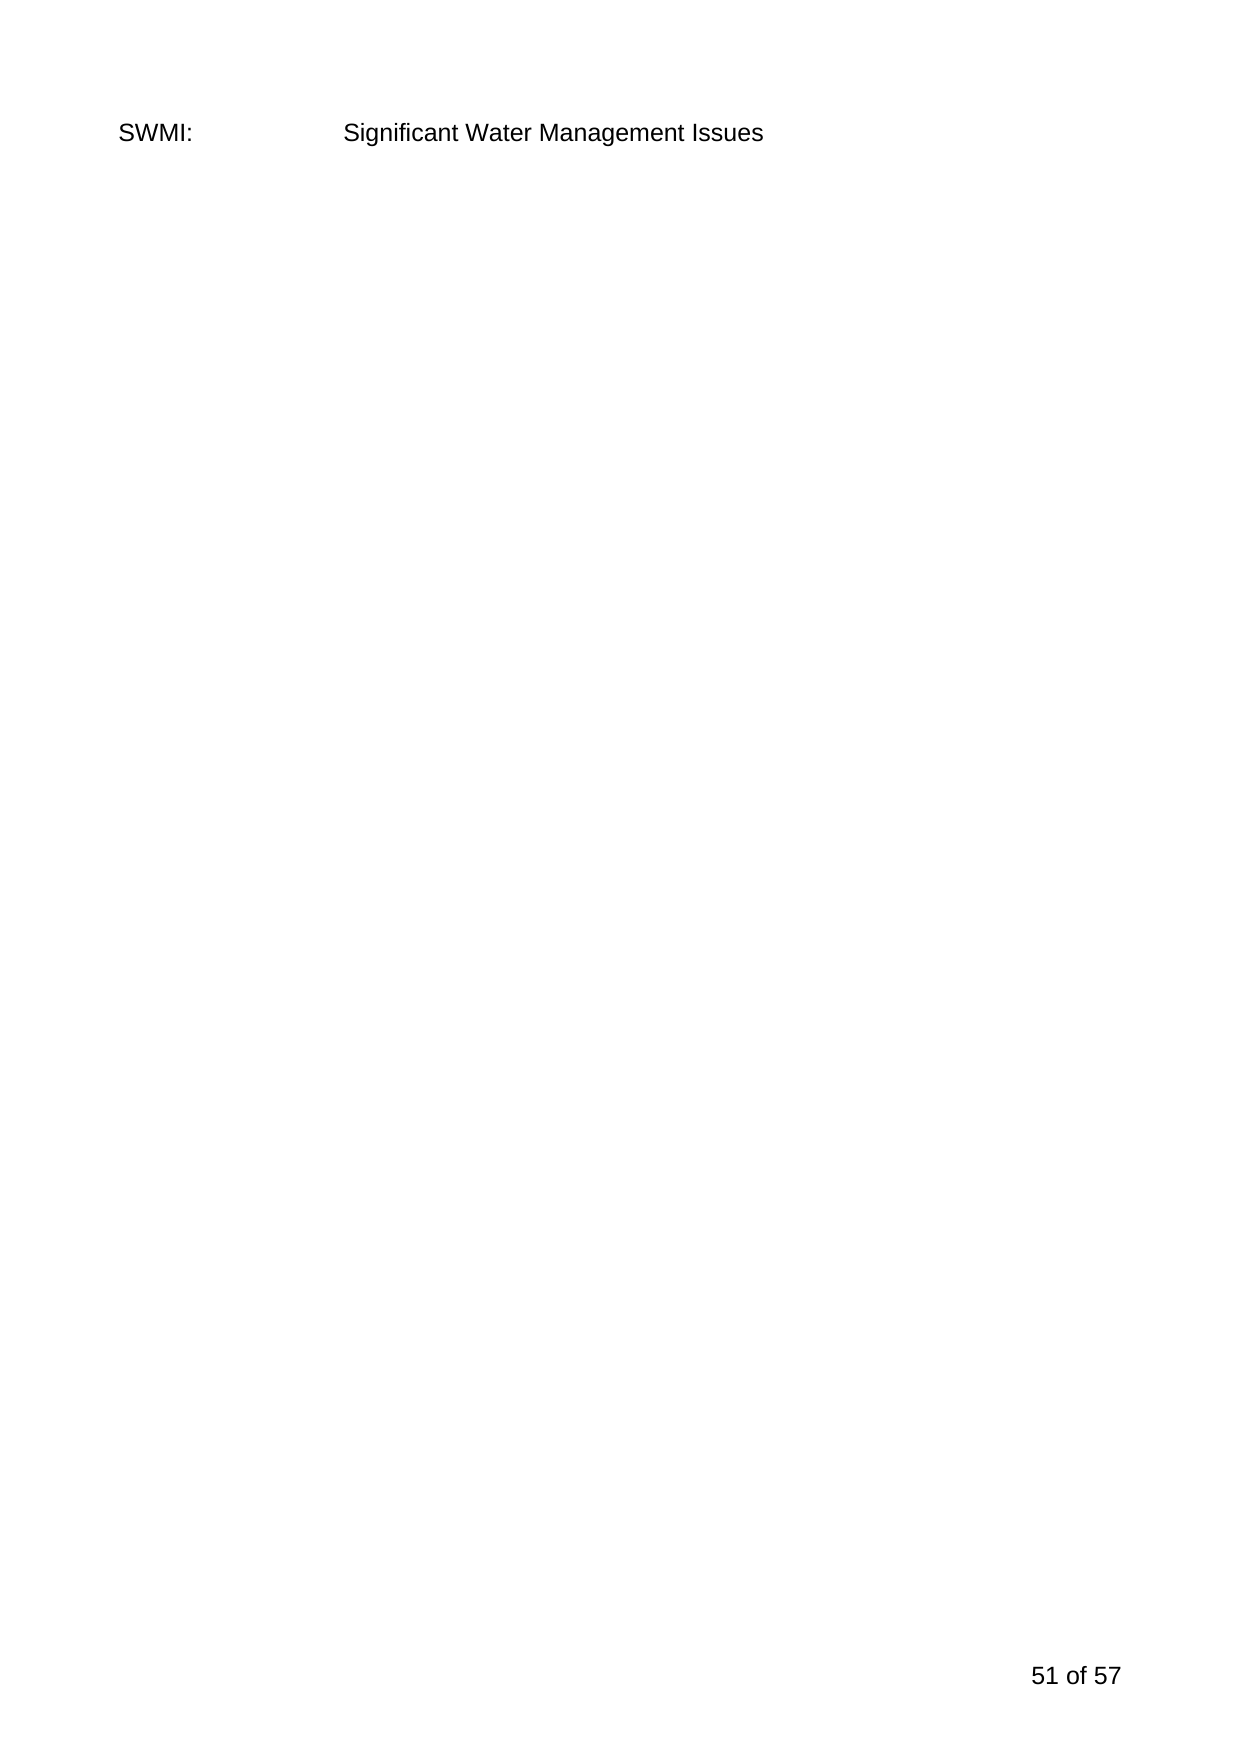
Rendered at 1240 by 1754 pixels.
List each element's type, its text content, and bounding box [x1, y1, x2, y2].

text SWMI: Significant Water Management Issues [118, 118, 1121, 147]
